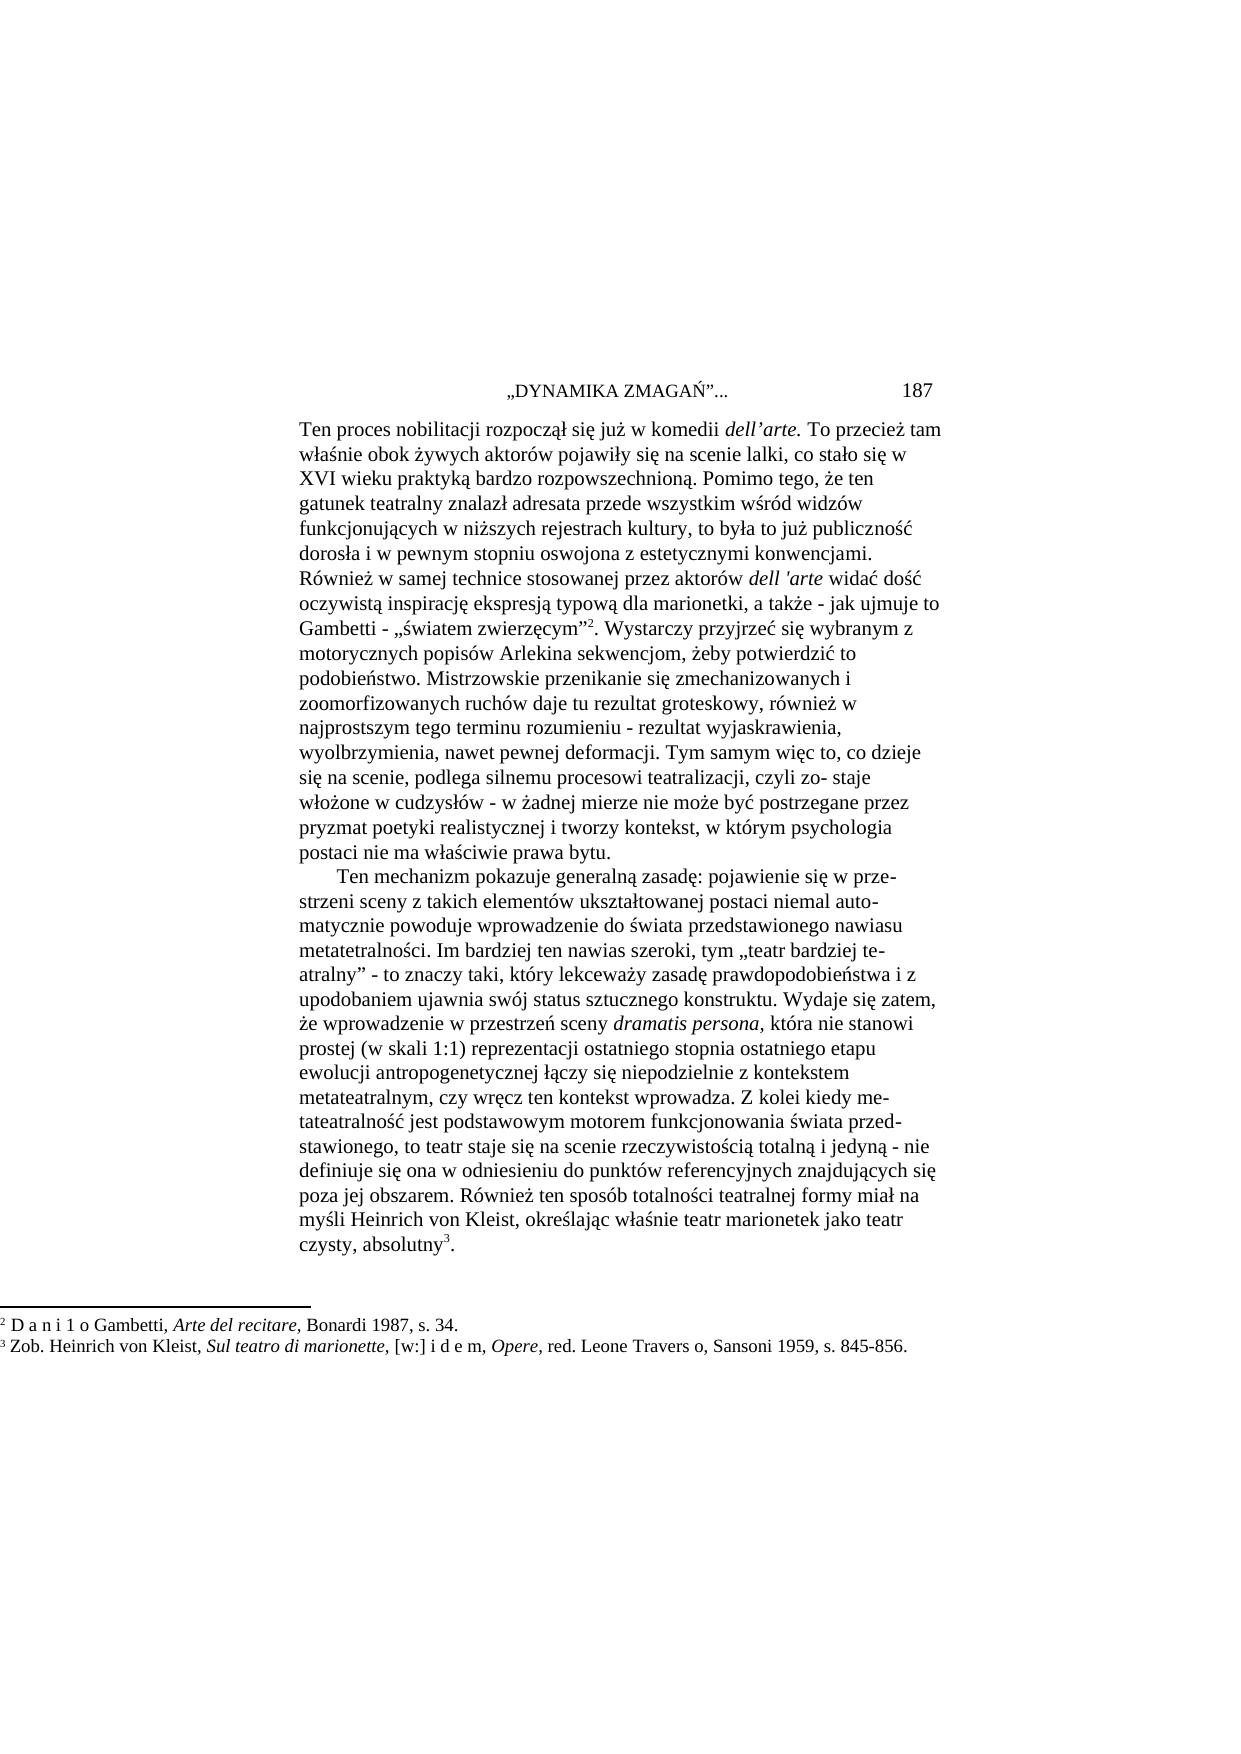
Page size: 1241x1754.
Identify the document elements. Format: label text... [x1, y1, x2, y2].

text Ten mechanizm pokazuje generalną zasadę: pojawienie się w prze­strzeni sceny z takich elementów ukształtowanej postaci niemal auto­matycznie powoduje wprowadzenie do świata przedstawionego nawiasu metatetralności. Im bardziej ten nawias szeroki, tym „teatr bardziej te­atralny” - to znaczy taki, który lekceważy zasadę prawdopodobieństwa i z upodobaniem ujawnia swój status sztucznego konstruktu. Wydaje się zatem, że wprowadzenie w przestrzeń sceny dramatis persona, która nie stanowi prostej (w skali 1:1) reprezentacji ostatniego stopnia ostatniego etapu ewolucji antropogenetycznej łączy się niepodzielnie z kontekstem metateatralnym, czy wręcz ten kontekst wprowadza. Z kolei kiedy me- tateatralność jest podstawowym motorem funkcjonowania świata przed­stawionego, to teatr staje się na scenie rzeczywistością totalną i jedyną - nie definiuje się ona w odniesieniu do punktów referencyjnych znaj­dujących się poza jej obszarem. Również ten sposób totalności teatralnej formy miał na myśli Heinrich von Kleist, określając właśnie teatr mario­netek jako teatr czysty, absolutny. [299, 864, 942, 1256]
text D a n i 1 o Gambetti, Arte del recitare, Bonardi 1987, s. 34. [0, 1313, 1241, 1335]
text Ten proces nobilitacji rozpoczął się już w komedii dell’arte. To przecież tam właśnie obok żywych aktorów pojawiły się na scenie lalki, co stało się w XVI wieku praktyką bardzo rozpowszechnioną. Pomimo tego, że ten gatunek teatralny znalazł adresata przede wszystkim wśród widzów funkcjonujących w niższych rejestrach kultury, to była to już publicz­ność dorosła i w pewnym stopniu oswojona z estetycznymi konwencja­mi. Również w samej technice stosowanej przez aktorów dell 'arte widać dość oczywistą inspirację ekspresją typową dla marionetki, a także - jak ujmuje to Gambetti - „światem zwierzęcym”. Wystarczy przyjrzeć się wybranym z motorycznych popisów Arlekina sekwencjom, żeby po­twierdzić to podobieństwo. Mistrzowskie przenikanie się zmechanizo­wanych i zoomorfizowanych ruchów daje tu rezultat groteskowy, rów­nież w najprostszym tego terminu rozumieniu - rezultat wyjaskrawienia, wyolbrzymienia, nawet pewnej deformacji. Tym samym więc to, co dzieje się na scenie, podlega silnemu procesowi teatralizacji, czyli zo- staje włożone w cudzysłów - w żadnej mierze nie może być postrzegane przez pryzmat poetyki realistycznej i tworzy kontekst, w którym psycho­logia postaci nie ma właściwie prawa bytu. [299, 416, 942, 864]
text Zob. Heinrich von Kleist, Sul teatro di marionette, [w:] i d e m, Opere, red. Leone Travers o, Sansoni 1959, s. 845-856. [0, 1335, 1241, 1357]
